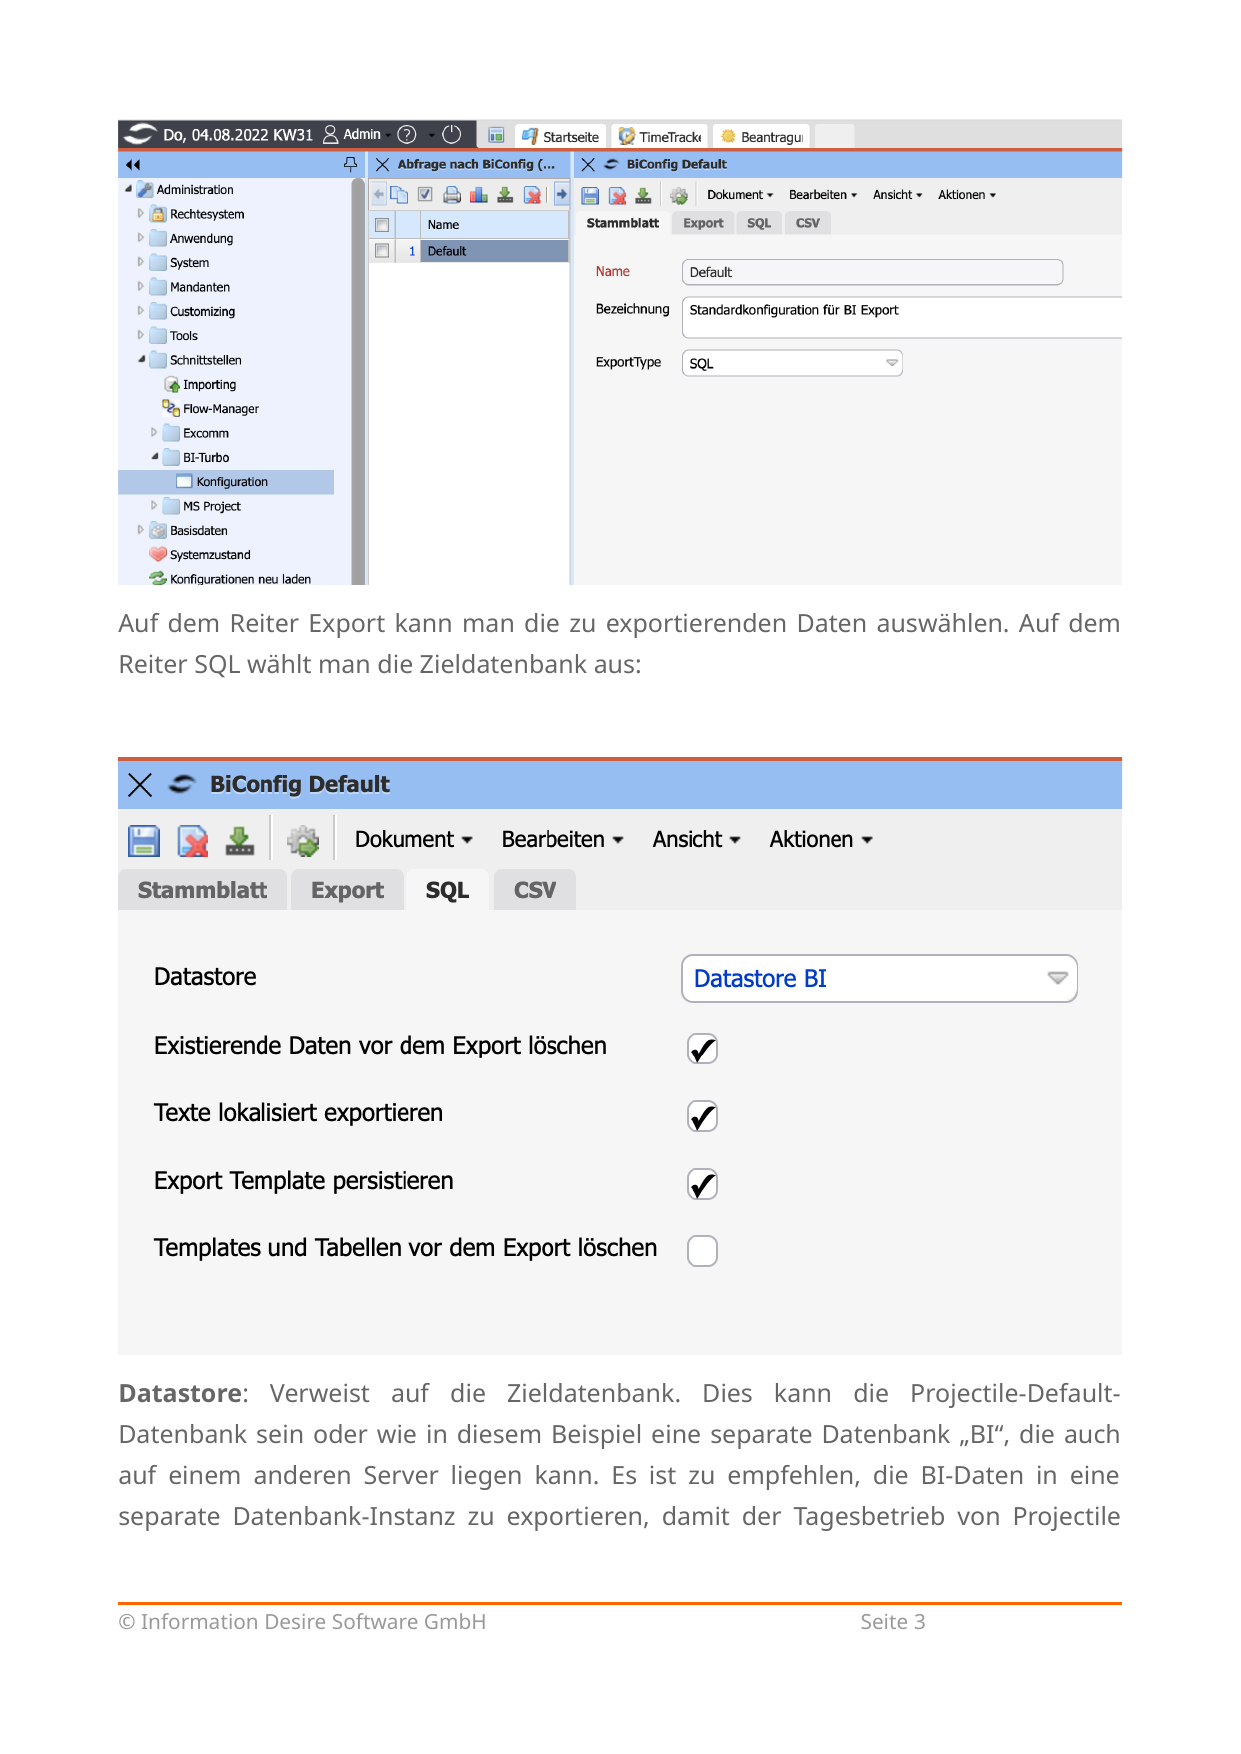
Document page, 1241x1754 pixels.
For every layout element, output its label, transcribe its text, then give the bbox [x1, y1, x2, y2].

picture [118, 118, 1123, 585]
picture [118, 757, 1123, 1355]
text Datastore: Verweist auf die Zieldatenbank. Dies kann die Projectile-Default-Datenbank sein oder wie in diesem Beispiel eine separate Datenbank „BI“, die auch auf einem anderen Server liegen kann. Es ist zu empfehlen, die BI-Daten in eine separate Datenbank-Instanz zu exportieren, damit der Tagesbetrieb von Projectile [118, 1376, 1122, 1532]
text Auf dem Reiter Export kann man die zu exportierenden Daten auswählen. Auf dem Reiter SQL wählt man die Zieldatenbank aus: [118, 606, 1122, 680]
